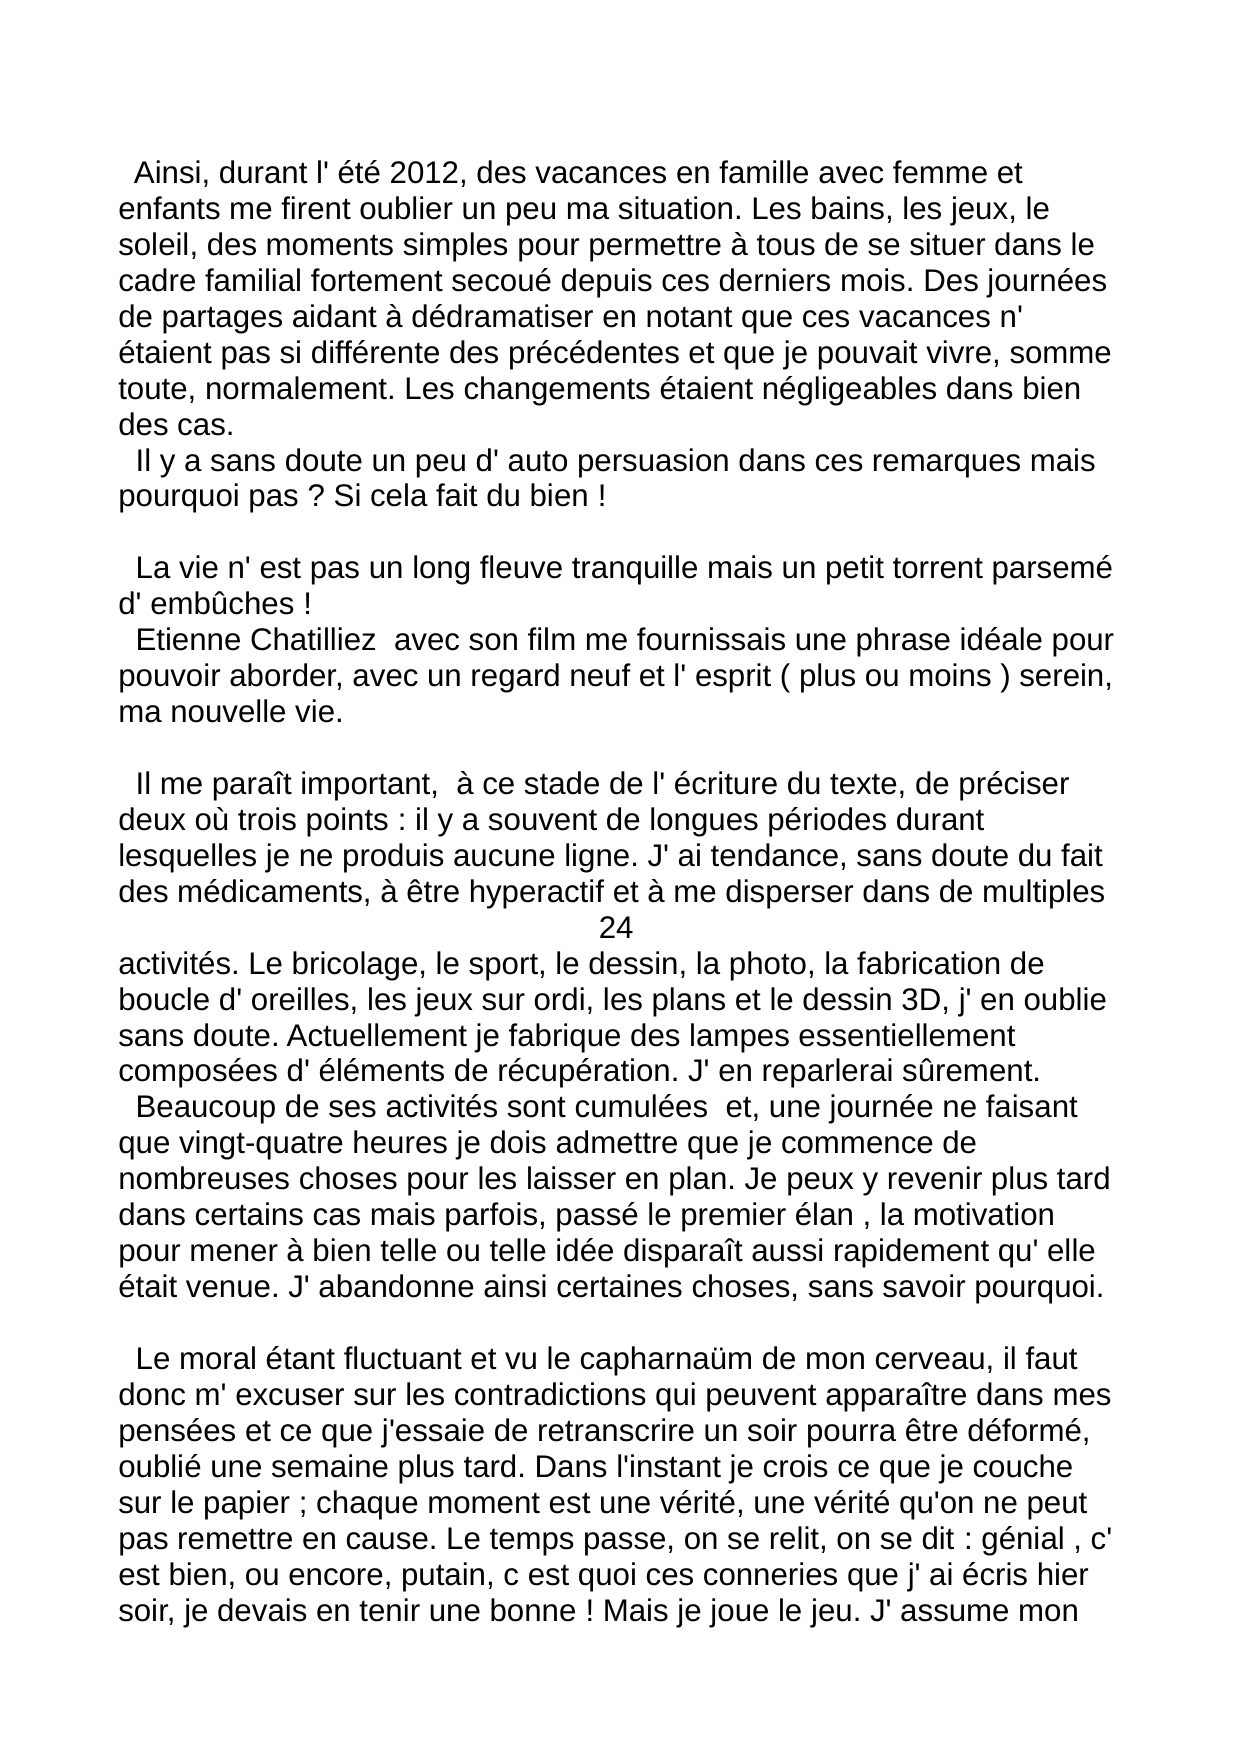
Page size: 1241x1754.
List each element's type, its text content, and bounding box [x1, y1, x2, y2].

text Le moral étant fluctuant et vu le capharnaüm de mon cerveau, il faut donc m' excuser sur les contradictions qui peuvent apparaître dans mes pensées et ce que j'essaie de retranscrire un soir pourra être déformé, oublié une semaine plus tard. Dans l'instant je crois ce que je couche sur le papier ; chaque moment est une vérité, une vérité qu'on ne peut pas remettre en cause. Le temps passe, on se relit, on se dit : génial , c' est bien, ou encore, putain, c est quoi ces conneries que j' ai écris hier soir, je devais en tenir une bonne ! Mais je joue le jeu. J' assume mon [118, 1340, 1122, 1627]
text Il me paraît important, à ce stade de l' écriture du texte, de préciser deux où trois points : il y a souvent de longues périodes durant lesquelles je ne produis aucune ligne. J' ai tendance, sans doute du fait des médicaments, à être hyperactif et à me disperser dans de multiples [118, 765, 1122, 909]
text activités. Le bricolage, le sport, le dessin, la photo, la fabrication de boucle d' oreilles, les jeux sur ordi, les plans et le dessin 3D, j' en oublie sans doute. Actuellement je fabrique des lampes essentiellement composées d' éléments de récupération. J' en reparlerai sûrement. [118, 945, 1122, 1088]
text Ainsi, durant l' été 2012, des vacances en famille avec femme et enfants me firent oublier un peu ma situation. Les bains, les jeux, le soleil, des moments simples pour permettre à tous de se situer dans le cadre familial fortement secoué depuis ces derniers mois. Des journées de partages aidant à dédramatiser en notant que ces vacances n' étaient pas si différente des précédentes et que je pouvait vivre, somme toute, normalement. Les changements étaient négligeables dans bien des cas. [118, 154, 1122, 442]
text Etienne Chatilliez avec son film me fournissais une phrase idéale pour pouvoir aborder, avec un regard neuf et l' esprit ( plus ou moins ) serein, ma nouvelle vie. [118, 621, 1122, 729]
text Beaucoup de ses activités sont cumulées et, une journée ne faisant que vingt-quatre heures je dois admettre que je commence de nombreuses choses pour les laisser en plan. Je peux y revenir plus tard dans certains cas mais parfois, passé le premier élan , la motivation pour mener à bien telle ou telle idée disparaît aussi rapidement qu' elle était venue. J' abandonne ainsi certaines choses, sans savoir pourquoi. [118, 1088, 1122, 1304]
text 24 [118, 909, 1122, 945]
text La vie n' est pas un long fleuve tranquille mais un petit torrent parsemé d' embûches ! [118, 549, 1122, 621]
text Il y a sans doute un peu d' auto persuasion dans ces remarques mais pourquoi pas ? Si cela fait du bien ! [118, 442, 1122, 513]
